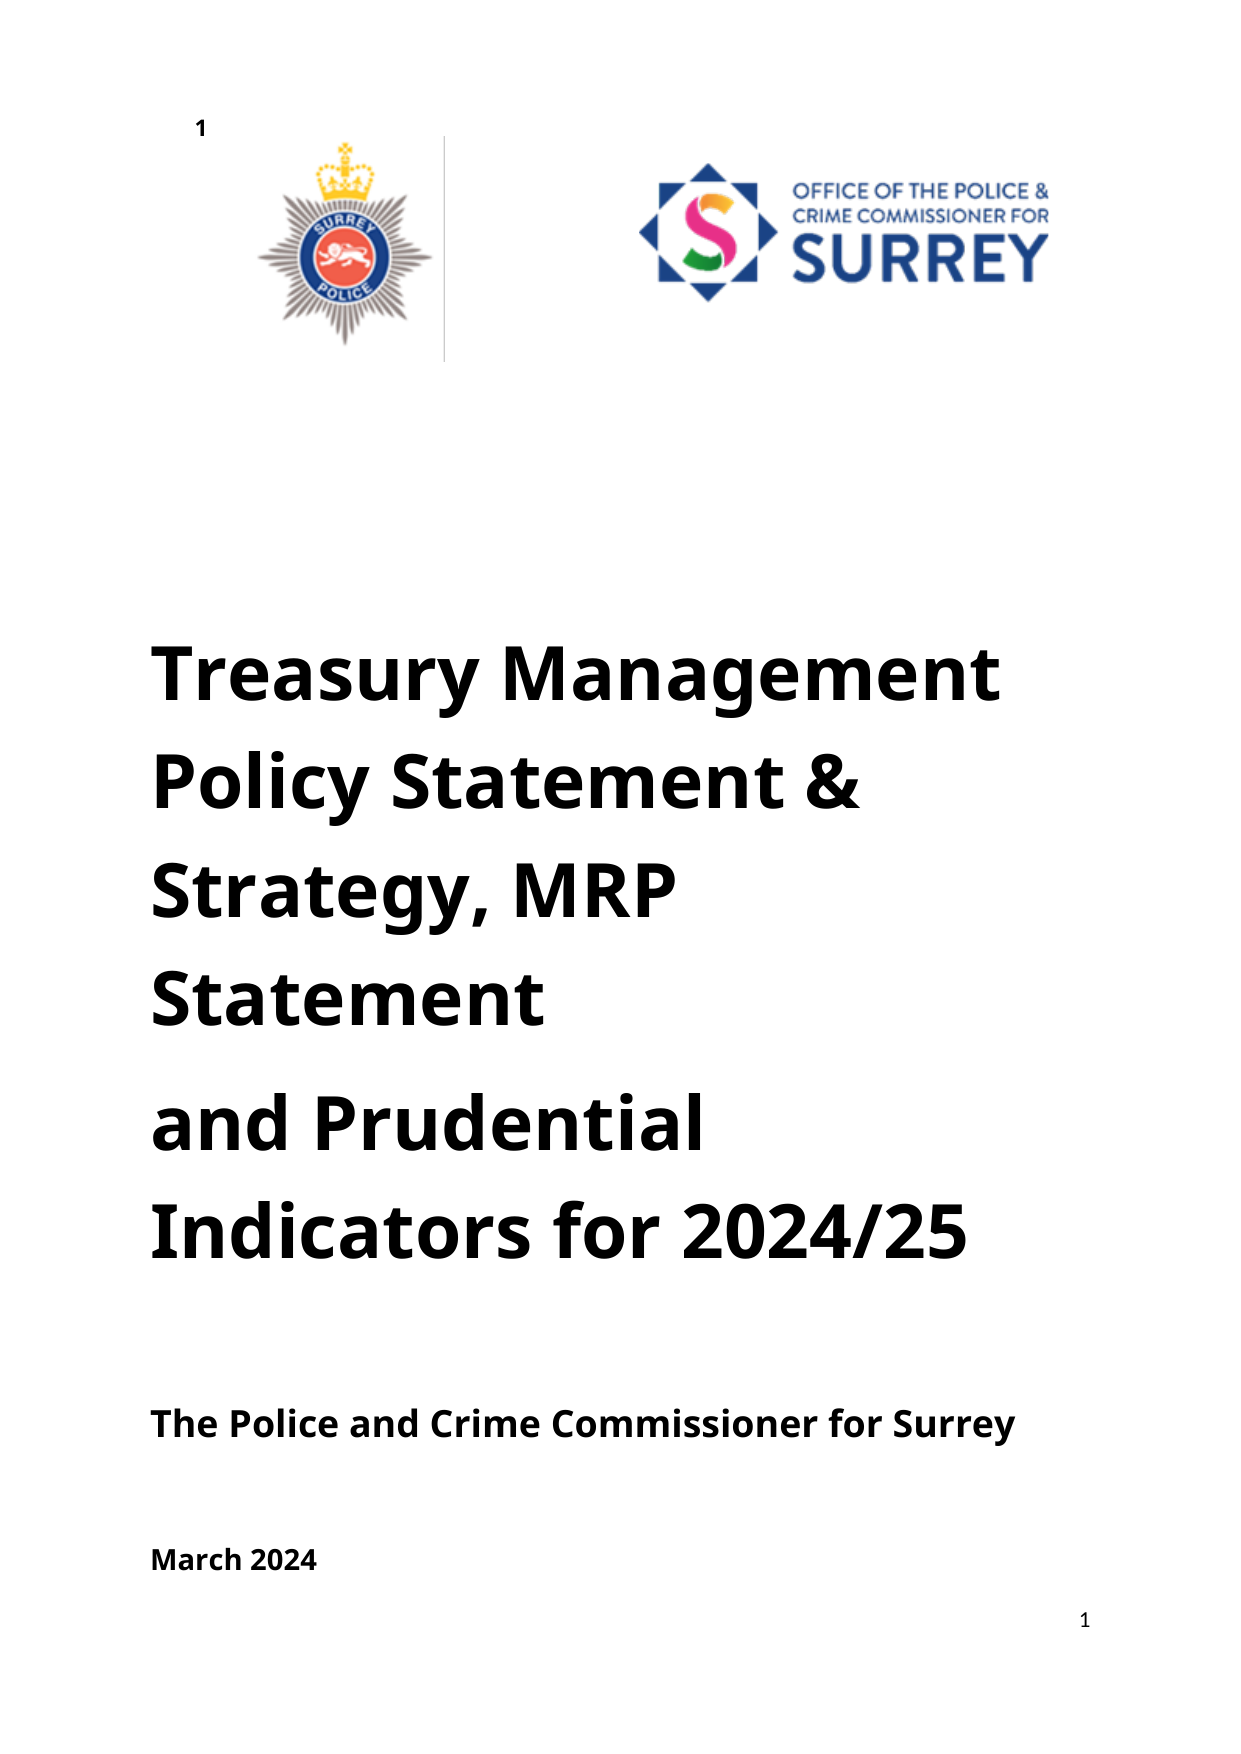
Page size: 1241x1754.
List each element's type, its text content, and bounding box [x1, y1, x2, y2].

text The Police and Crime Commissioner for Surrey [150, 1398, 1090, 1449]
text March 2024 [150, 1539, 1090, 1579]
text and Prudential Indicators for 2024/25 [150, 1070, 1090, 1280]
text Treasury Management Policy Statement & Strategy, MRP Statement [150, 620, 1090, 1047]
